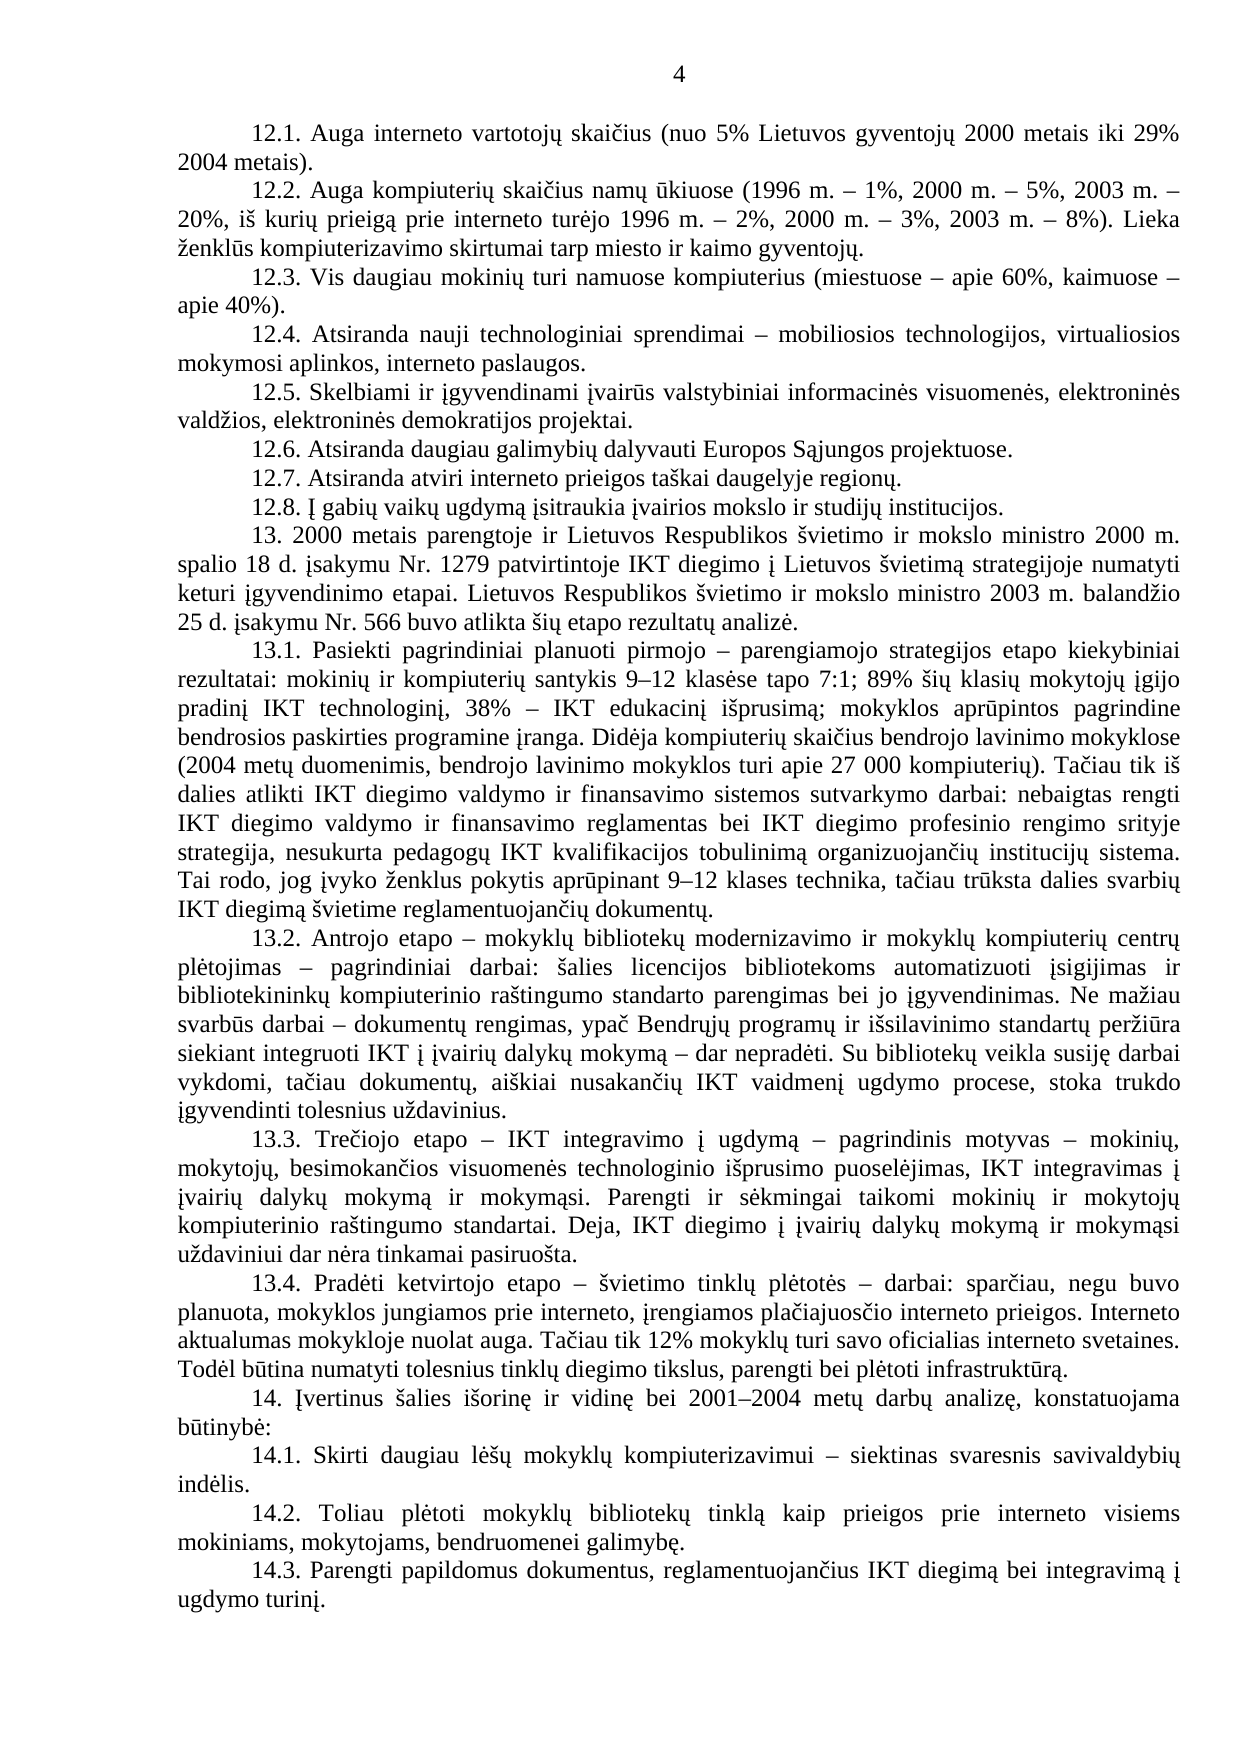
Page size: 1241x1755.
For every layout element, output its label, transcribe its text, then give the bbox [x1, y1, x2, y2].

text 13.1. Pasiekti pagrindiniai planuoti pirmojo – parengiamojo strategijos etapo kiekybiniai rezultatai: mokinių ir kompiuterių santykis 9–12 klasėse tapo 7:1; 89% šių klasių mokytojų įgijo pradinį IKT technologinį, 38% – IKT edukacinį išprusimą; mokyklos aprūpintos pagrindine bendrosios paskirties programine įranga. Didėja kompiuterių skaičius bendrojo lavinimo mokyklose (2004 metų duomenimis, bendrojo lavinimo mokyklos turi apie 27 000 kompiuterių). Tačiau tik iš dalies atlikti IKT diegimo valdymo ir finansavimo sistemos sutvarkymo darbai: nebaigtas rengti IKT diegimo valdymo ir finansavimo reglamentas bei IKT diegimo profesinio rengimo srityje strategija, nesukurta pedagogų IKT kvalifikacijos tobulinimą organizuojančių institucijų sistema. Tai rodo, jog įvyko ženklus pokytis aprūpinant 9–12 klases technika, tačiau trūksta dalies svarbių IKT diegimą švietime reglamentuojančių dokumentų. [177, 636, 1181, 923]
text 12.7. Atsiranda atviri interneto prieigos taškai daugelyje regionų. [177, 463, 1181, 492]
text 13. 2000 metais parengtoje ir Lietuvos Respublikos švietimo ir mokslo ministro 2000 m. spalio 18 d. įsakymu Nr. 1279 patvirtintoje IKT diegimo į Lietuvos švietimą strategijoje numatyti keturi įgyvendinimo etapai. Lietuvos Respublikos švietimo ir mokslo ministro 2003 m. balandžio 25 d. įsakymu Nr. 566 buvo atlikta šių etapo rezultatų analizė. [177, 521, 1181, 636]
text 13.3. Trečiojo etapo – IKT integravimo į ugdymą – pagrindinis motyvas – mokinių, mokytojų, besimokančios visuomenės technologinio išprusimo puoselėjimas, IKT integravimas į įvairių dalykų mokymą ir mokymąsi. Parengti ir sėkmingai taikomi mokinių ir mokytojų kompiuterinio raštingumo standartai. Deja, IKT diegimo į įvairių dalykų mokymą ir mokymąsi uždaviniui dar nėra tinkamai pasiruošta. [177, 1124, 1181, 1268]
text 14.2. Toliau plėtoti mokyklų bibliotekų tinklą kaip prieigos prie interneto visiems mokiniams, mokytojams, bendruomenei galimybę. [177, 1498, 1181, 1556]
text 12.8. Į gabių vaikų ugdymą įsitraukia įvairios mokslo ir studijų institucijos. [177, 492, 1181, 521]
text 14. Įvertinus šalies išorinę ir vidinę bei 2001–2004 metų darbų analizę, konstatuojama būtinybė: [177, 1383, 1181, 1441]
text 12.6. Atsiranda daugiau galimybių dalyvauti Europos Sąjungos projektuose. [177, 434, 1181, 463]
text 12.1. Auga interneto vartotojų skaičius (nuo 5% Lietuvos gyventojų 2000 metais iki 29% 2004 metais). [177, 118, 1181, 176]
text 13.4. Pradėti ketvirtojo etapo – švietimo tinklų plėtotės – darbai: sparčiau, negu buvo planuota, mokyklos jungiamos prie interneto, įrengiamos plačiajuosčio interneto prieigos. Interneto aktualumas mokykloje nuolat auga. Tačiau tik 12% mokyklų turi savo oficialias interneto svetaines. Todėl būtina numatyti tolesnius tinklų diegimo tikslus, parengti bei plėtoti infrastruktūrą. [177, 1268, 1181, 1383]
text 12.2. Auga kompiuterių skaičius namų ūkiuose (1996 m. – 1%, 2000 m. – 5%, 2003 m. – 20%, iš kurių prieigą prie interneto turėjo 1996 m. – 2%, 2000 m. – 3%, 2003 m. – 8%). Lieka ženklūs kompiuterizavimo skirtumai tarp miesto ir kaimo gyventojų. [177, 176, 1181, 262]
text 12.3. Vis daugiau mokinių turi namuose kompiuterius (miestuose – apie 60%, kaimuose – apie 40%). [177, 262, 1181, 319]
text 12.4. Atsiranda nauji technologiniai sprendimai – mobiliosios technologijos, virtualiosios mokymosi aplinkos, interneto paslaugos. [177, 319, 1181, 377]
text 13.2. Antrojo etapo – mokyklų bibliotekų modernizavimo ir mokyklų kompiuterių centrų plėtojimas – pagrindiniai darbai: šalies licencijos bibliotekoms automatizuoti įsigijimas ir bibliotekininkų kompiuterinio raštingumo standarto parengimas bei jo įgyvendinimas. Ne mažiau svarbūs darbai – dokumentų rengimas, ypač Bendrųjų programų ir išsilavinimo standartų peržiūra siekiant integruoti IKT į įvairių dalykų mokymą – dar nepradėti. Su bibliotekų veikla susiję darbai vykdomi, tačiau dokumentų, aiškiai nusakančių IKT vaidmenį ugdymo procese, stoka trukdo įgyvendinti tolesnius uždavinius. [177, 923, 1181, 1124]
text 12.5. Skelbiami ir įgyvendinami įvairūs valstybiniai informacinės visuomenės, elektroninės valdžios, elektroninės demokratijos projektai. [177, 377, 1181, 434]
text 14.1. Skirti daugiau lėšų mokyklų kompiuterizavimui – siektinas svaresnis savivaldybių indėlis. [177, 1441, 1181, 1498]
text 14.3. Parengti papildomus dokumentus, reglamentuojančius IKT diegimą bei integravimą į ugdymo turinį. [177, 1556, 1181, 1613]
